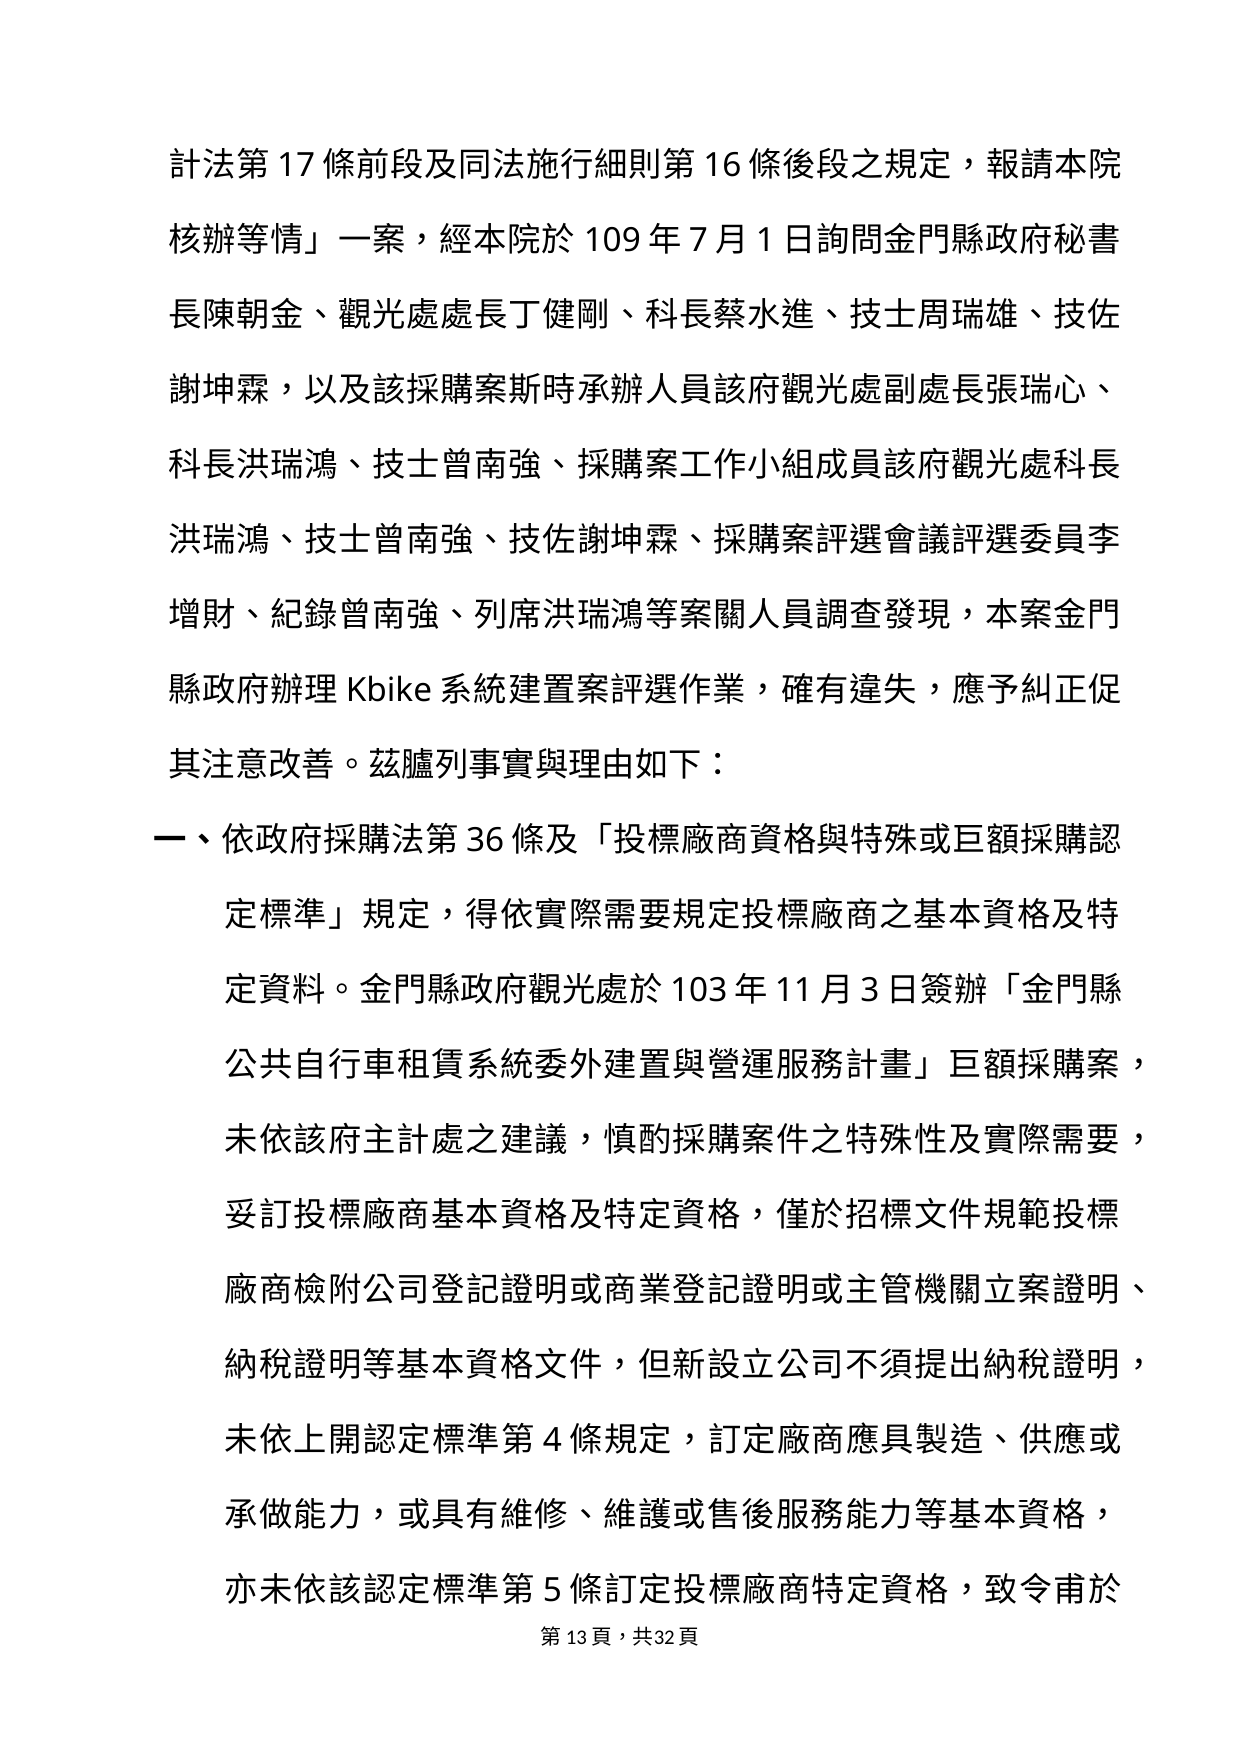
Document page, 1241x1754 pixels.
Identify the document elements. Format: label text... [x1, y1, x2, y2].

text 計法第17條前段及同法施行細則第16條後段之規定，報請本院核辦等情」一案，經本院於109年7月1日詢問金門縣政府秘書長陳朝金、觀光處處長丁健剛、科長蔡水進、技士周瑞雄、技佐謝坤霖，以及該採購案斯時承辦人員該府觀光處副處長張瑞心、科長洪瑞鴻、技士曾南強、採購案工作小組成員該府觀光處科長洪瑞鴻、技士曾南強、技佐謝坤霖、採購案評選會議評選委員李增財、紀錄曾南強、列席洪瑞鴻等案關人員調查發現，本案金門縣政府辦理Kbike系統建置案評選作業，確有違失，應予糾正促其注意改善。茲臚列事實與理由如下： [168, 118, 1122, 793]
subtitle 一、依政府採購法第36條及「投標廠商資格與特殊或巨額採購認定標準」規定，得依實際需要規定投標廠商之基本資格及特定資料。金門縣政府觀光處於103年11月3日簽辦「金門縣公共自行車租賃系統委外建置與營運服務計畫」巨額採購案，未依該府主計處之建議，慎酌採購案件之特殊性及實際需要，妥訂投標廠商基本資格及特定資格，僅於招標文件規範投標廠商檢附公司登記證明或商業登記證明或主管機關立案證明、納稅證明等基本資格文件，但新設立公司不須提出納稅證明，未依上開認定標準第4條規定，訂定廠商應具製造、供應或承做能力，或具有維修、維護或售後服務能力等基本資格，亦未依該認定標準第5條訂定投標廠商特定資格，致令甫於系統建置採購案公告招標(103年11月26日)前9天(103年11月17日)方倉促設立，資本額僅300萬元之偉華科技實業可參與投標，確有怠失。 [153, 793, 1122, 1618]
